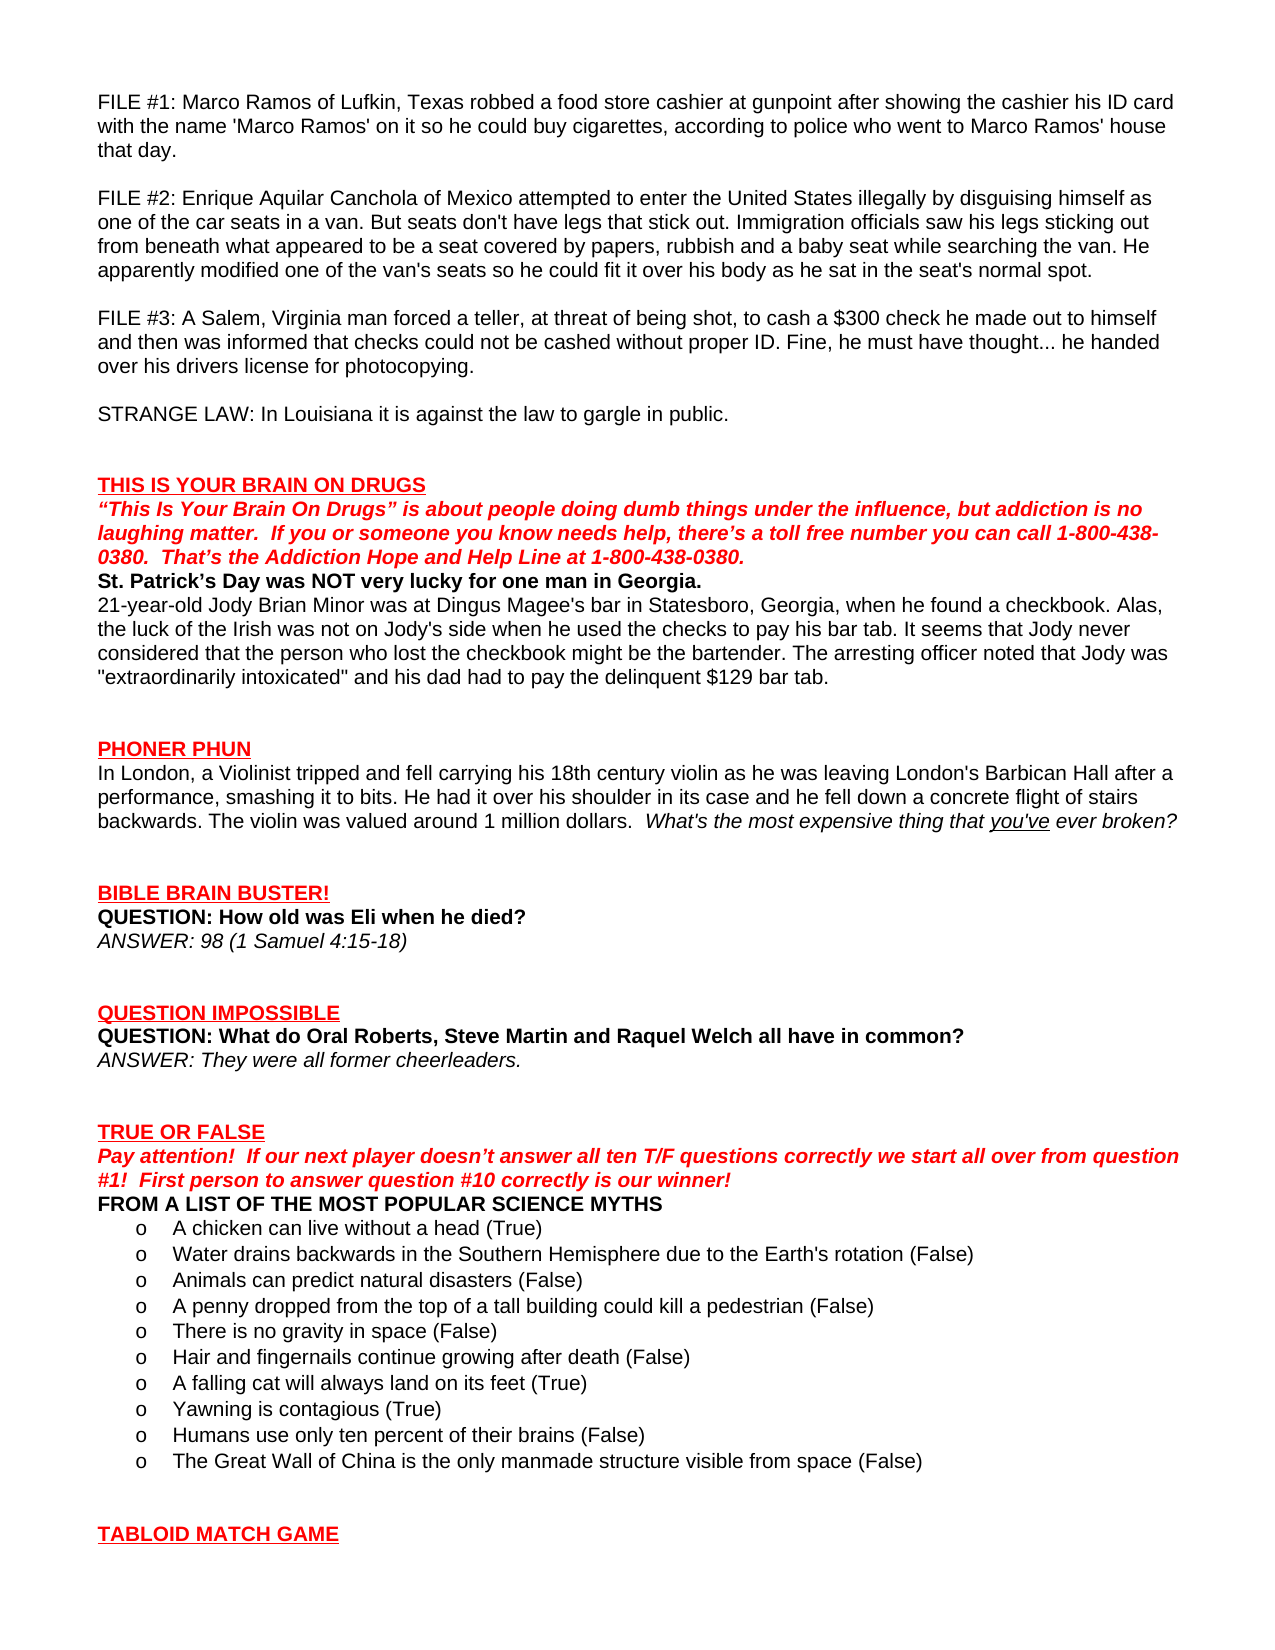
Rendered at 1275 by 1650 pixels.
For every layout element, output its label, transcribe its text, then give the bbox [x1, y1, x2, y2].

text St. Patrick’s Day was NOT very lucky for one man in Georgia. [97, 569, 1185, 593]
text TRUE OR FALSE [97, 1120, 1185, 1144]
text TABLOID MATCH GAME [97, 1522, 1185, 1546]
list A penny dropped from the top of a tall building could kill a pedestrian (False) [135, 1293, 1185, 1319]
list Animals can predict natural disasters (False) [135, 1268, 1185, 1293]
text QUESTION: How old was Eli when he died? [97, 904, 1185, 928]
list There is no gravity in space (False) [135, 1319, 1185, 1345]
text FILE #1: Marco Ramos of Lufkin, Texas robbed a food store cashier at gunpoint after showing the cashier his ID card with the name 'Marco Ramos' on it so he could buy cigarettes, according to police who went to Marco Ramos' house that day. [97, 90, 1185, 162]
text Pay attention! If our next player doesn’t answer all ten T/F questions correctly we start all over from question #1! First person to answer question #10 correctly is our winner! [97, 1144, 1185, 1192]
list Water drains backwards in the Southern Hemisphere due to the Earth's rotation (False) [135, 1242, 1185, 1268]
text STRANGE LAW: In Louisiana it is against the law to gargle in public. [97, 401, 1185, 425]
text ANSWER: They were all former cheerleaders. [97, 1048, 1185, 1072]
text ANSWER: 98 (1 Samuel 4:15-18) [97, 928, 1185, 952]
text PHONER PHUN [97, 737, 1185, 761]
text QUESTION: What do Oral Roberts, Steve Martin and Raquel Welch all have in common? [97, 1024, 1185, 1048]
list Yawning is contagious (True) [135, 1397, 1185, 1423]
list Hair and fingernails continue growing after death (False) [135, 1345, 1185, 1371]
list The Great Wall of China is the only manmade structure visible from space (False) [135, 1448, 1185, 1474]
list Humans use only ten percent of their brains (False) [135, 1423, 1185, 1448]
text In London, a Violinist tripped and fell carrying his 18th century violin as he was leaving London's Barbican Hall after a performance, smashing it to bits. He had it over his shoulder in its case and he fell down a concrete flight of stairs backwards. The violin was valued around 1 million dollars. What's the most expensive thing that you've ever broken? [97, 761, 1185, 833]
text 21-year-old Jody Brian Minor was at Dingus Magee's bar in Statesboro, Georgia, when he found a checkbook. Alas, the luck of the Irish was not on Jody's side when he used the checks to pay his bar tab. It seems that Jody never considered that the person who lost the checkbook might be the bartender. The arresting officer noted that Jody was "extraordinarily intoxicated" and his dad had to pay the delinquent $129 bar tab. [97, 593, 1185, 689]
text QUESTION IMPOSSIBLE [97, 1000, 1185, 1024]
text THIS IS YOUR BRAIN ON DRUGS [97, 473, 1185, 497]
text FROM A LIST OF THE MOST POPULAR SCIENCE MYTHS [97, 1192, 1185, 1216]
list A chicken can live without a head (True) [135, 1216, 1185, 1242]
text “This Is Your Brain On Drugs” is about people doing dumb things under the influence, but addiction is no laughing matter. If you or someone you know needs help, there’s a toll free number you can call 1-800-438-0380. That’s the Addiction Hope and Help Line at 1-800-438-0380. [97, 497, 1185, 569]
text FILE #3: A Salem, Virginia man forced a teller, at threat of being shot, to cash a $300 check he made out to himself and then was informed that checks could not be cashed without proper ID. Fine, he must have thought... he handed over his drivers license for photocopying. [97, 306, 1185, 377]
list A falling cat will always land on its feet (True) [135, 1371, 1185, 1397]
text BIBLE BRAIN BUSTER! [97, 881, 1185, 904]
text FILE #2: Enrique Aquilar Canchola of Mexico attempted to enter the United States illegally by disguising himself as one of the car seats in a van. But seats don't have legs that stick out. Immigration officials saw his legs sticking out from beneath what appeared to be a seat covered by papers, rubbish and a baby seat while searching the van. He apparently modified one of the van's seats so he could fit it over his body as he sat in the seat's normal spot. [97, 186, 1185, 282]
